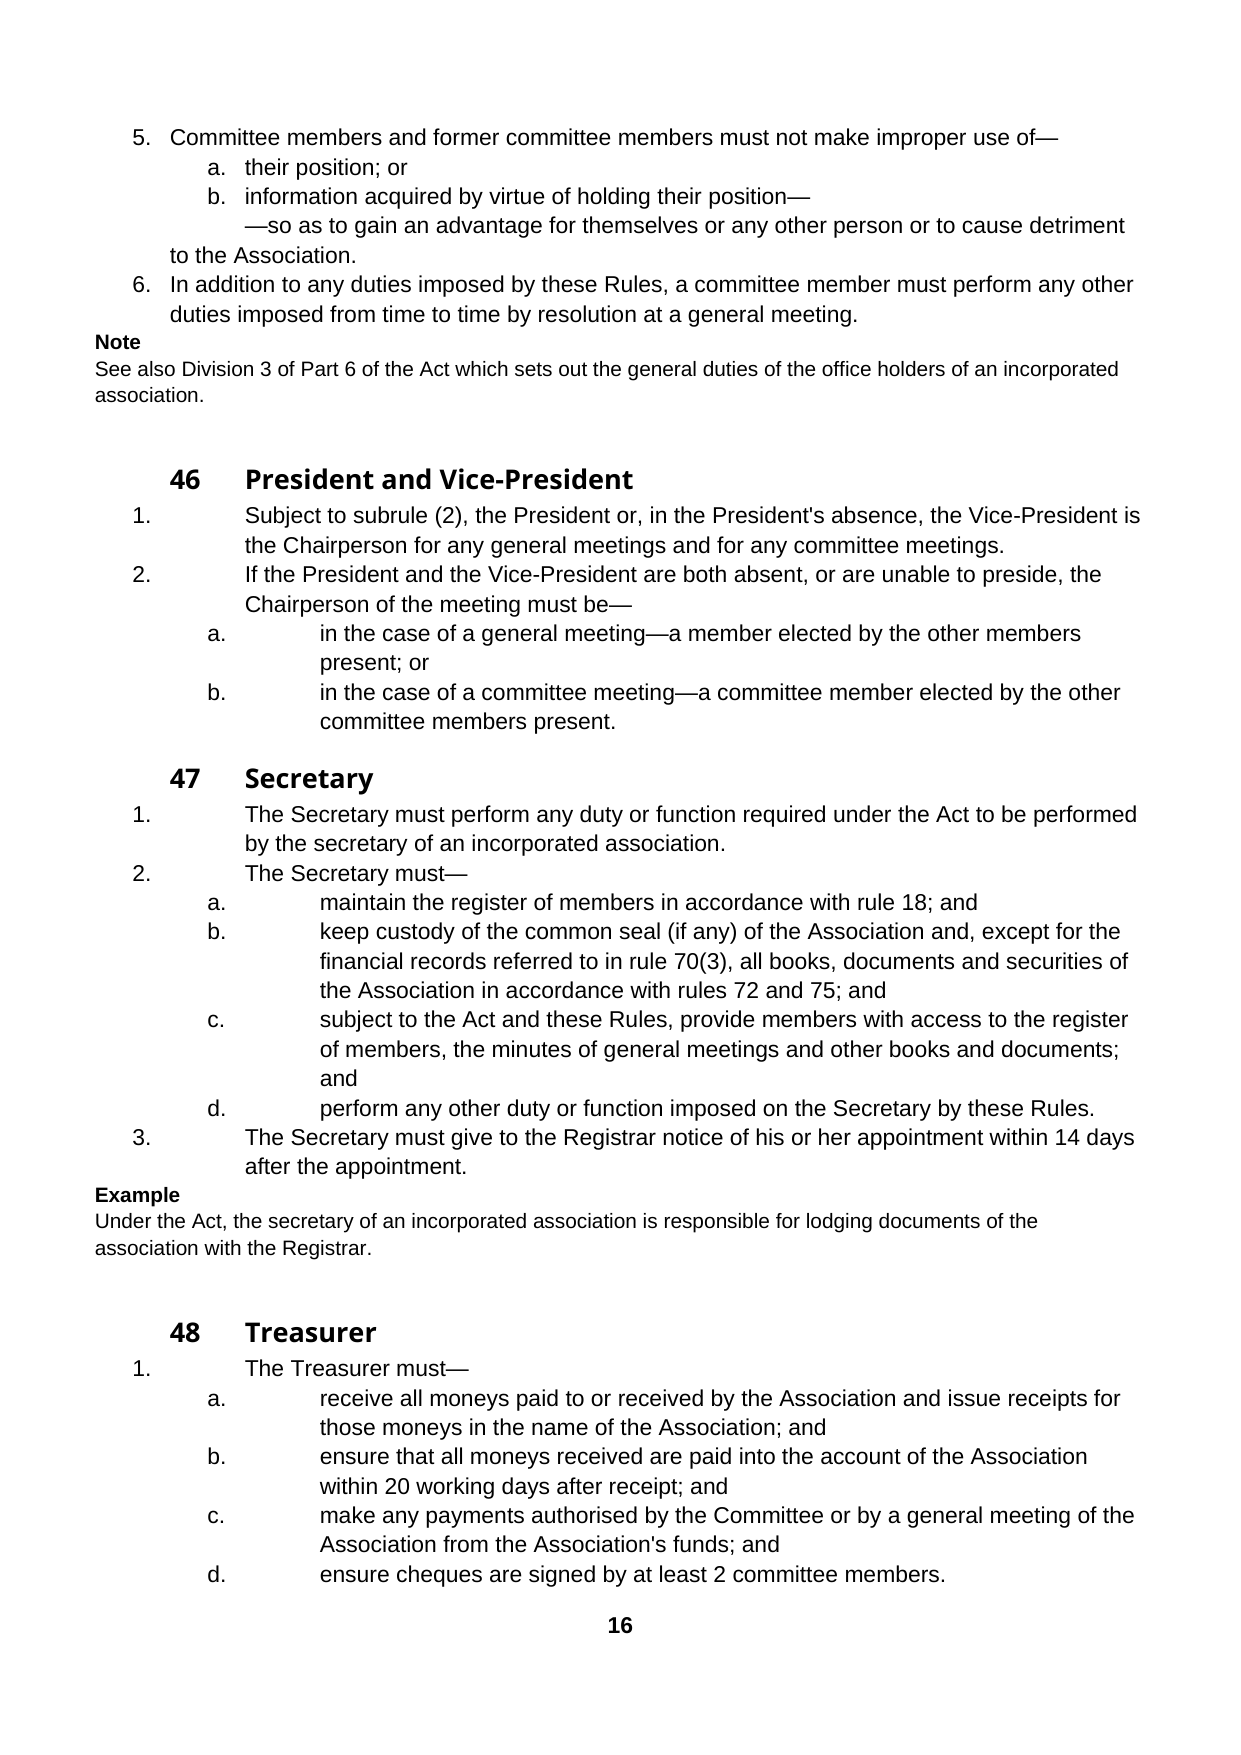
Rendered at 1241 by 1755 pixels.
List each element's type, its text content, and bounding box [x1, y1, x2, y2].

list ensure that all moneys received are paid into the account of the Association within 20 working days after receipt; and [207, 1444, 1146, 1499]
list receive all moneys paid to or received by the Association and issue receipts for those moneys in the name of the Association; and [207, 1385, 1146, 1440]
list their position; or [207, 154, 1146, 180]
list information acquired by virtue of holding their position— [207, 184, 1146, 209]
list In addition to any duties imposed by these Rules, a committee member must perform any other duties imposed from time to time by resolution at a general meeting. [132, 272, 1146, 327]
text Example [94, 1183, 1146, 1207]
list subject to the Act and these Rules, provide members with access to the register of members, the minutes of general meetings and other books and documents; and [207, 1007, 1146, 1091]
text —so as to gain an advantage for themselves or any other person or to cause detriment to the Association. [169, 213, 1146, 268]
list Committee members and former committee members must not make improper use of— [132, 125, 1146, 151]
list keep custody of the common seal (if any) of the Association and, except for the financial records referred to in rule 70(3), all books, documents and securities of the Association in accordance with rules 72 and 75; and [207, 919, 1146, 1003]
list The Secretary must— [132, 860, 1146, 886]
list The Secretary must give to the Registrar notice of his or her appointment within 14 days after the appointment. [132, 1124, 1146, 1179]
text Under the Act, the secretary of an incorporated association is responsible for lodging documents of the association with the Registrar. [94, 1210, 1146, 1260]
subtitle 47 Secretary [169, 759, 1146, 796]
list in the case of a committee meeting—a committee member elected by the other committee members present. [207, 679, 1146, 734]
text Note [94, 331, 1146, 354]
subtitle 48 Treasurer [169, 1313, 1146, 1350]
text See also Division 3 of Part 6 of the Act which sets out the general duties of the office holders of an incorporated association. [94, 357, 1146, 407]
list The Treasurer must— [132, 1356, 1146, 1382]
subtitle 46 President and Vice-President [169, 461, 1146, 498]
list maintain the register of members in accordance with rule 18; and [207, 889, 1146, 915]
list in the case of a general meeting—a member elected by the other members present; or [207, 621, 1146, 676]
list perform any other duty or function imposed on the Secretary by these Rules. [207, 1095, 1146, 1121]
list make any payments authorised by the Committee or by a general meeting of the Association from the Association's funds; and [207, 1503, 1146, 1558]
list ensure cheques are signed by at least 2 committee members. [207, 1562, 1146, 1587]
list The Secretary must perform any duty or function required under the Act to be performed by the secretary of an incorporated association. [132, 801, 1146, 856]
list If the President and the Vice-President are both absent, or are unable to preside, the Chairperson of the meeting must be— [132, 562, 1146, 617]
list Subject to subrule (2), the President or, in the President's absence, the Vice-President is the Chairperson for any general meetings and for any committee meetings. [132, 503, 1146, 558]
